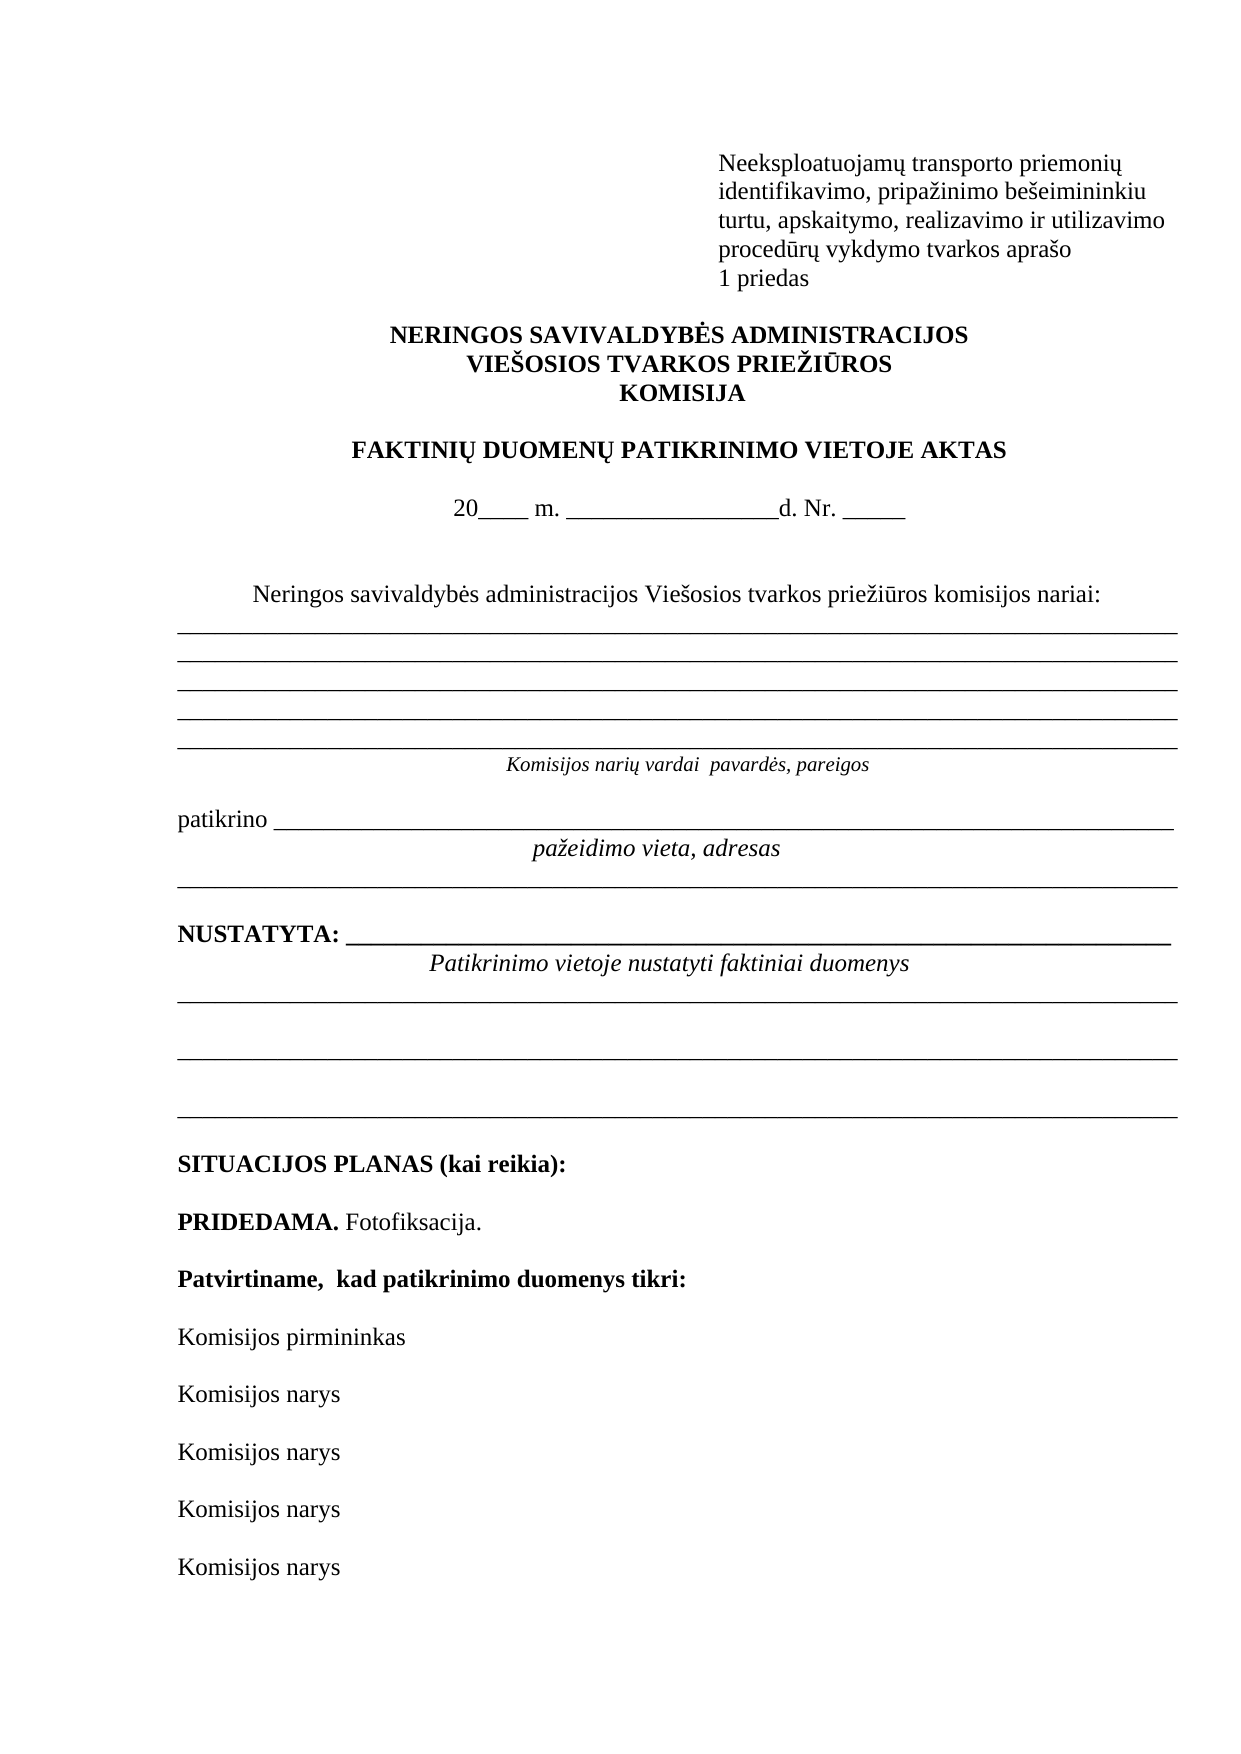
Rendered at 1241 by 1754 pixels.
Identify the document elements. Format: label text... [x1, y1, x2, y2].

text ________________________________________________________________________________ [177, 723, 1181, 751]
text SITUACIJOS PLANAS (kai reikia): [177, 1149, 1181, 1178]
text turtu, apskaitymo, realizavimo ir utilizavimo [718, 205, 1181, 234]
text ________________________________________________________________________________ [177, 665, 1181, 694]
text Patikrinimo vietoje nustatyti faktiniai duomenys [177, 948, 1181, 977]
text Neeksploatuojamų transporto priemonių [718, 148, 1181, 176]
text ________________________________________________________________________________ [177, 862, 1181, 891]
text KOMISIJA [177, 378, 1181, 406]
text VIEŠOSIOS TVARKOS PRIEŽIŪROS [177, 349, 1181, 378]
text ________________________________________________________________________________ [177, 1092, 1181, 1121]
text ________________________________________________________________________________ [177, 608, 1181, 636]
text identifikavimo, pripažinimo bešeimininkiu [718, 176, 1181, 205]
text Komisijos pirmininkas [177, 1322, 1181, 1351]
text Patvirtiname, kad patikrinimo duomenys tikri: [177, 1264, 1181, 1293]
text 20____ m. _________________d. Nr. _____ [177, 493, 1181, 521]
text ________________________________________________________________________________ [177, 694, 1181, 723]
text Komisijos narys [177, 1494, 1181, 1523]
text pažeidimo vieta, adresas [177, 833, 1181, 862]
text Komisijos narys [177, 1552, 1181, 1581]
text procedūrų vykdymo tvarkos aprašo [718, 234, 1181, 263]
text ________________________________________________________________________________ [177, 1034, 1181, 1063]
text ________________________________________________________________________________ [177, 977, 1181, 1006]
text Komisijos narys [177, 1437, 1181, 1466]
text ________________________________________________________________________________ [177, 636, 1181, 665]
text Neringos savivaldybės administracijos Viešosios tvarkos priežiūros komisijos nariai: [177, 579, 1181, 608]
text NUSTATYTA: __________________________________________________________________ [177, 919, 1181, 948]
text Komisijos narių vardai pavardės, pareigos [177, 751, 1181, 776]
text Komisijos narys [177, 1379, 1181, 1408]
text 1 priedas [718, 263, 1181, 291]
text NERINGOS SAVIVALDYBĖS ADMINISTRACIJOS [177, 320, 1181, 349]
text FAKTINIŲ DUOMENŲ PATIKRINIMO VIETOJE AKTAS [177, 435, 1181, 464]
text PRIDEDAMA. Fotofiksacija. [177, 1207, 1181, 1236]
text patikrino ________________________________________________________________________ [177, 804, 1181, 833]
